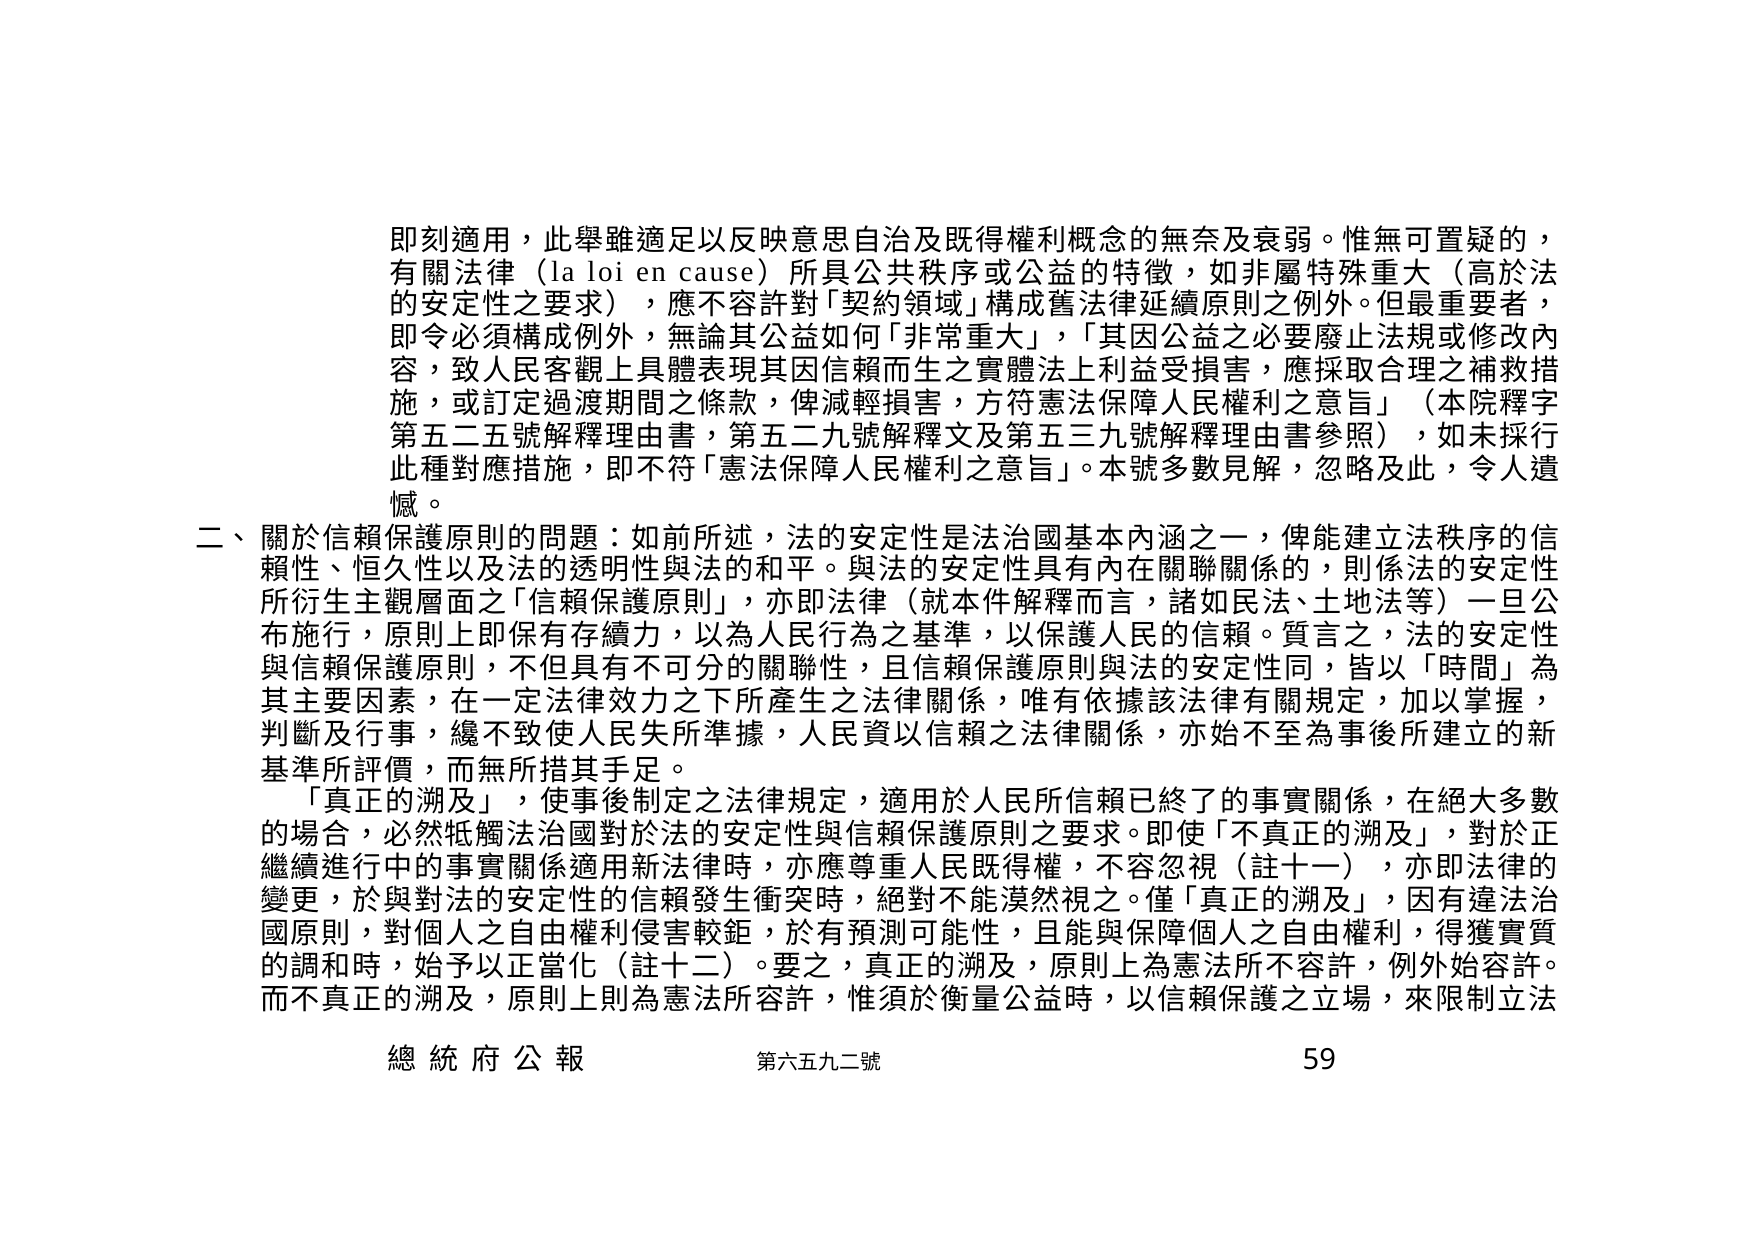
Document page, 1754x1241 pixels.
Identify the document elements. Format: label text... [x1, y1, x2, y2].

text 二、 關於信賴保護原則的問題：如前所述，法的安定性是法治國基本內涵之一，俾能建立法秩序的信賴性、恒久性以及法的透明性與法的和平。與法的安定性具有內在關聯關係的，則係法的安定性所衍生主觀層面之「信賴保護原則」，亦即法律（就本件解釋而言，諸如民法、土地法等）一旦公布施行，原則上即保有存續力，以為人民行為之基準，以保護人民的信賴。質言之，法的安定性與信賴保護原則，不但具有不可分的關聯性，且信賴保護原則與法的安定性同，皆以「時間」為其主要因素，在一定法律效力之下所產生之法律關係，唯有依據該法律有關規定，加以掌握，判斷及行事，纔不致使人民失所準據，人民資以信賴之法律關係，亦始不至為事後所建立的新基準所評價，而無所措其手足。 [195, 519, 1559, 784]
text 「真正的溯及」，使事後制定之法律規定，適用於人民所信賴已終了的事實關係，在絕大多數的場合，必然牴觸法治國對於法的安定性與信賴保護原則之要求。即使「不真正的溯及」，對於正繼續進行中的事實關係適用新法律時，亦應尊重人民既得權，不容忽視（註十一），亦即法律的變更，於與對法的安定性的信賴發生衝突時，絕對不能漠然視之。僅「真正的溯及」，因有違法治國原則，對個人之自由權利侵害較鉅，於有預測可能性，且能與保障個人之自由權利，得獲實質的調和時，始予以正當化（註十二）。要之，真正的溯及，原則上為憲法所不容許，例外始容許。而不真正的溯及，原則上則為憲法所容許，惟須於衡量公益時，以信賴保護之立場，來限制立法者的形成權，或促其採取合理的補救措施。 [260, 784, 1559, 1016]
text 即刻適用，此舉雖適足以反映意思自治及既得權利概念的無奈及衰弱。惟無可置疑的，有關法律（la loi en cause）所具公共秩序或公益的特徵，如非屬特殊重大（高於法的安定性之要求），應不容許對「契約領域」構成舊法律延續原則之例外。但最重要者，即令必須構成例外，無論其公益如何「非常重大」，「其因公益之必要廢止法規或修改內容，致人民客觀上具體表現其因信賴而生之實體法上利益受損害，應採取合理之補救措施，或訂定過渡期間之條款，俾減輕損害，方符憲法保障人民權利之意旨」（本院釋字第五二五號解釋理由書，第五二九號解釋文及第五三九號解釋理由書參照），如未採行此種對應措施，即不符「憲法保障人民權利之意旨」。本號多數見解，忽略及此，令人遺憾。 [357, 221, 1559, 519]
